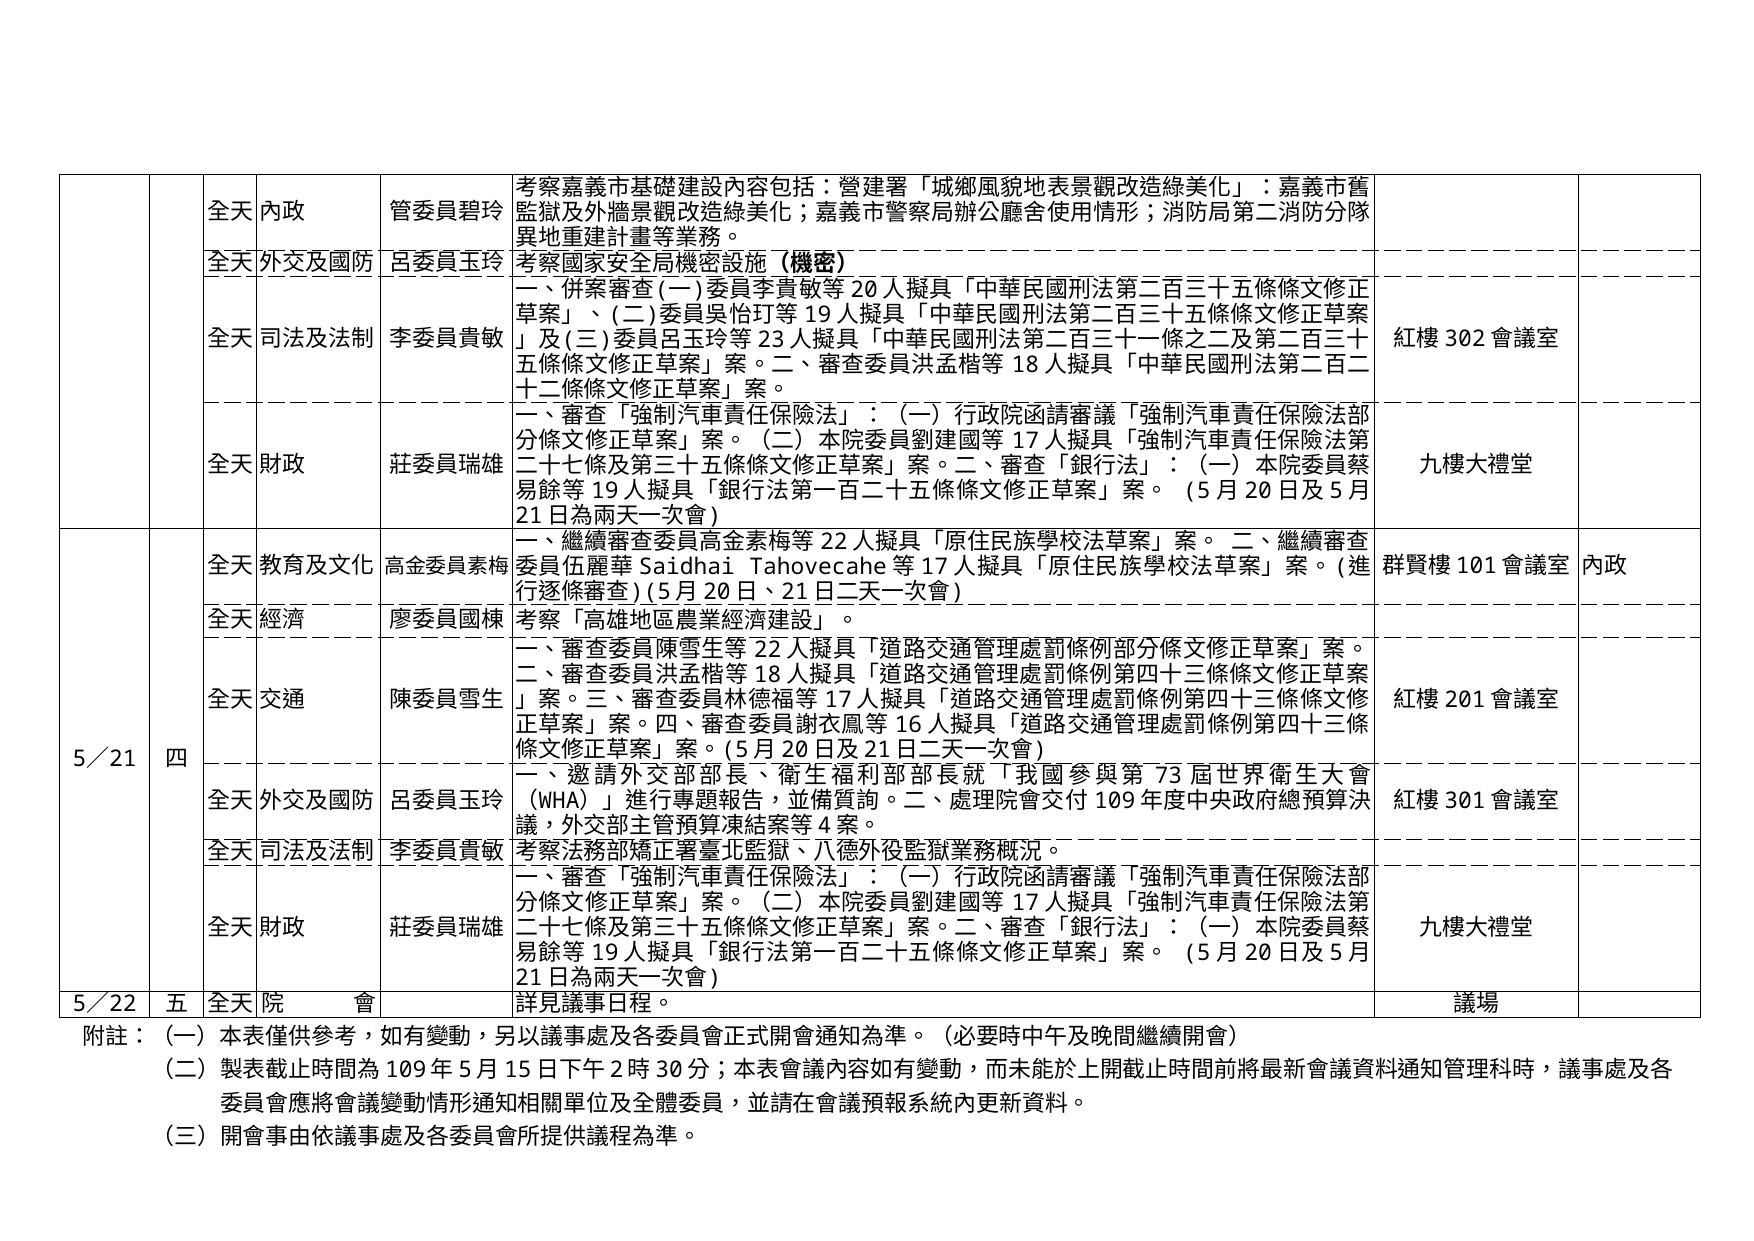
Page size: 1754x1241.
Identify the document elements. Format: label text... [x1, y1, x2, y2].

table_cell 一、審查「強制汽車責任保險法」：（一）行政院函請審議「強制汽車責任保險法部分條文修正草案」案。（二）本院委員劉建國等17人擬具「強制汽車責任保險法第二十七條及第三十五條條文修正草案」案。二、審查「銀行法」：（一）本院委員蔡易餘等19人擬具「銀行法第一百二十五條條文修正草案」案。 (5月20日及5月21日為兩天一次會) [513, 865, 1374, 991]
table_cell 莊委員瑞雄 [381, 402, 512, 528]
table_cell [1579, 402, 1700, 528]
table_cell [1375, 839, 1578, 865]
table_cell 院 會 [257, 992, 380, 1017]
table_cell 一、邀請外交部部長、衛生福利部部長就「我國參與第73屆世界衛生大會（WHA）」進行專題報告，並備質詢。二、處理院會交付109年度中央政府總預算決議，外交部主管預算凍結案等4案。 [513, 763, 1374, 839]
table_cell 考察法務部矯正署臺北監獄、八德外役監獄業務概況。 [513, 839, 1374, 865]
table_cell 五 [150, 992, 203, 1017]
table_cell 紅樓302會議室 [1375, 276, 1578, 402]
table_cell [1579, 276, 1700, 402]
table_cell [1579, 604, 1700, 637]
table_cell 四 [150, 529, 203, 991]
table_cell 一、審查「強制汽車責任保險法」：（一）行政院函請審議「強制汽車責任保險法部分條文修正草案」案。（二）本院委員劉建國等17人擬具「強制汽車責任保險法第二十七條及第三十五條條文修正草案」案。二、審查「銀行法」：（一）本院委員蔡易餘等19人擬具「銀行法第一百二十五條條文修正草案」案。 (5月20日及5月21日為兩天一次會) [513, 402, 1374, 528]
table_cell 交通 [257, 637, 380, 763]
table_cell 李委員貴敏 [381, 839, 512, 865]
table_cell 全天 [204, 839, 256, 865]
table_cell 一、併案審查(一)委員李貴敏等20人擬具「中華民國刑法第二百三十五條條文修正草案」、(二)委員吳怡玎等19人擬具「中華民國刑法第二百三十五條條文修正草案」及(三)委員呂玉玲等23人擬具「中華民國刑法第二百三十一條之二及第二百三十五條條文修正草案」案。二、審查委員洪孟楷等18人擬具「中華民國刑法第二百二十二條條文修正草案」案。 [513, 276, 1374, 402]
table_cell 李委員貴敏 [381, 276, 512, 402]
table_cell 陳委員雪生 [381, 637, 512, 763]
table_cell 財政 [257, 402, 380, 528]
table_cell [1579, 763, 1700, 839]
table_cell 考察「高雄地區農業經濟建設」。 [513, 604, 1374, 637]
text （三）開會事由依議事處及各委員會所提供議程為準。 [151, 1118, 1695, 1151]
table_cell 5／22 [60, 992, 149, 1017]
table_header 考察嘉義市基礎建設內容包括：營建署「城鄉風貌地表景觀改造綠美化」：嘉義市舊監獄及外牆景觀改造綠美化；嘉義市警察局辦公廳舍使用情形；消防局第二消防分隊異地重建計畫等業務。 [513, 175, 1374, 250]
table_cell 全天 [204, 992, 256, 1017]
table_cell 群賢樓101會議室 [1375, 529, 1578, 604]
table_cell 5／21 [60, 529, 149, 991]
table_cell 議場 [1375, 992, 1578, 1017]
table_cell 紅樓201會議室 [1375, 637, 1578, 763]
table_cell 司法及法制 [257, 276, 380, 402]
table_cell [1579, 992, 1700, 1017]
table_cell 呂委員玉玲 [381, 250, 512, 276]
table_cell 全天 [204, 865, 256, 991]
table_cell 外交及國防 [257, 763, 380, 839]
table_header [150, 175, 203, 528]
table_cell 九樓大禮堂 [1375, 865, 1578, 991]
table_cell [1375, 604, 1578, 637]
table_header 管委員碧玲 [381, 175, 512, 250]
table_cell 財政 [257, 865, 380, 991]
table_cell 一、審查委員陳雪生等22人擬具「道路交通管理處罰條例部分條文修正草案」案。二、審查委員洪孟楷等18人擬具「道路交通管理處罰條例第四十三條條文修正草案」案。三、審查委員林德福等17人擬具「道路交通管理處罰條例第四十三條條文修正草案」案。四、審查委員謝衣鳯等16人擬具「道路交通管理處罰條例第四十三條條文修正草案」案。(5月20日及21日二天一次會) [513, 637, 1374, 763]
table_header [1579, 175, 1700, 250]
table_cell 全天 [204, 604, 256, 637]
table_cell 呂委員玉玲 [381, 763, 512, 839]
table_cell 高金委員素梅 [381, 529, 512, 604]
text 附註：（一）本表僅供參考，如有變動，另以議事處及各委員會正式開會通知為準。（必要時中午及晚間繼續開會） [59, 1018, 1695, 1051]
table_cell 外交及國防 [257, 250, 380, 276]
table_header [1375, 175, 1578, 250]
table_cell 廖委員國棟 [381, 604, 512, 637]
table_cell 經濟 [257, 604, 380, 637]
table_cell 內政 [1579, 529, 1700, 604]
table_cell 全天 [204, 637, 256, 763]
table_header 內政 [257, 175, 380, 250]
table_cell 紅樓301會議室 [1375, 763, 1578, 839]
table_cell 全天 [204, 250, 256, 276]
table_cell 考察國家安全局機密設施（機密） [513, 250, 1374, 276]
table_header 全天 [204, 175, 256, 250]
table_cell 全天 [204, 529, 256, 604]
table_cell [1579, 839, 1700, 865]
table_cell 莊委員瑞雄 [381, 865, 512, 991]
text （二）製表截止時間為109年5月15日下午2時30分；本表會議內容如有變動，而未能於上開截止時間前將最新會議資料通知管理科時，議事處及各委員會應將會議變動情形通知相關單位及全體委員，並請在會議預報系統內更新資料。 [151, 1051, 1695, 1118]
table_cell 九樓大禮堂 [1375, 402, 1578, 528]
table_header [60, 175, 149, 528]
table_cell 全天 [204, 276, 256, 402]
table_cell [1579, 250, 1700, 276]
table_cell 全天 [204, 402, 256, 528]
table_cell 教育及文化 [257, 529, 380, 604]
table_cell 一、繼續審查委員高金素梅等22人擬具「原住民族學校法草案」案。 二、繼續審查委員伍麗華Saidhai Tahovecahe等17人擬具「原住民族學校法草案」案。(進行逐條審查)(5月20日、21日二天一次會) [513, 529, 1374, 604]
table_cell 全天 [204, 763, 256, 839]
table_cell [381, 992, 512, 1017]
table_cell [1579, 637, 1700, 763]
table_cell 詳見議事日程。 [513, 992, 1374, 1017]
table_cell [1375, 250, 1578, 276]
table_cell [1579, 865, 1700, 991]
table_cell 司法及法制 [257, 839, 380, 865]
